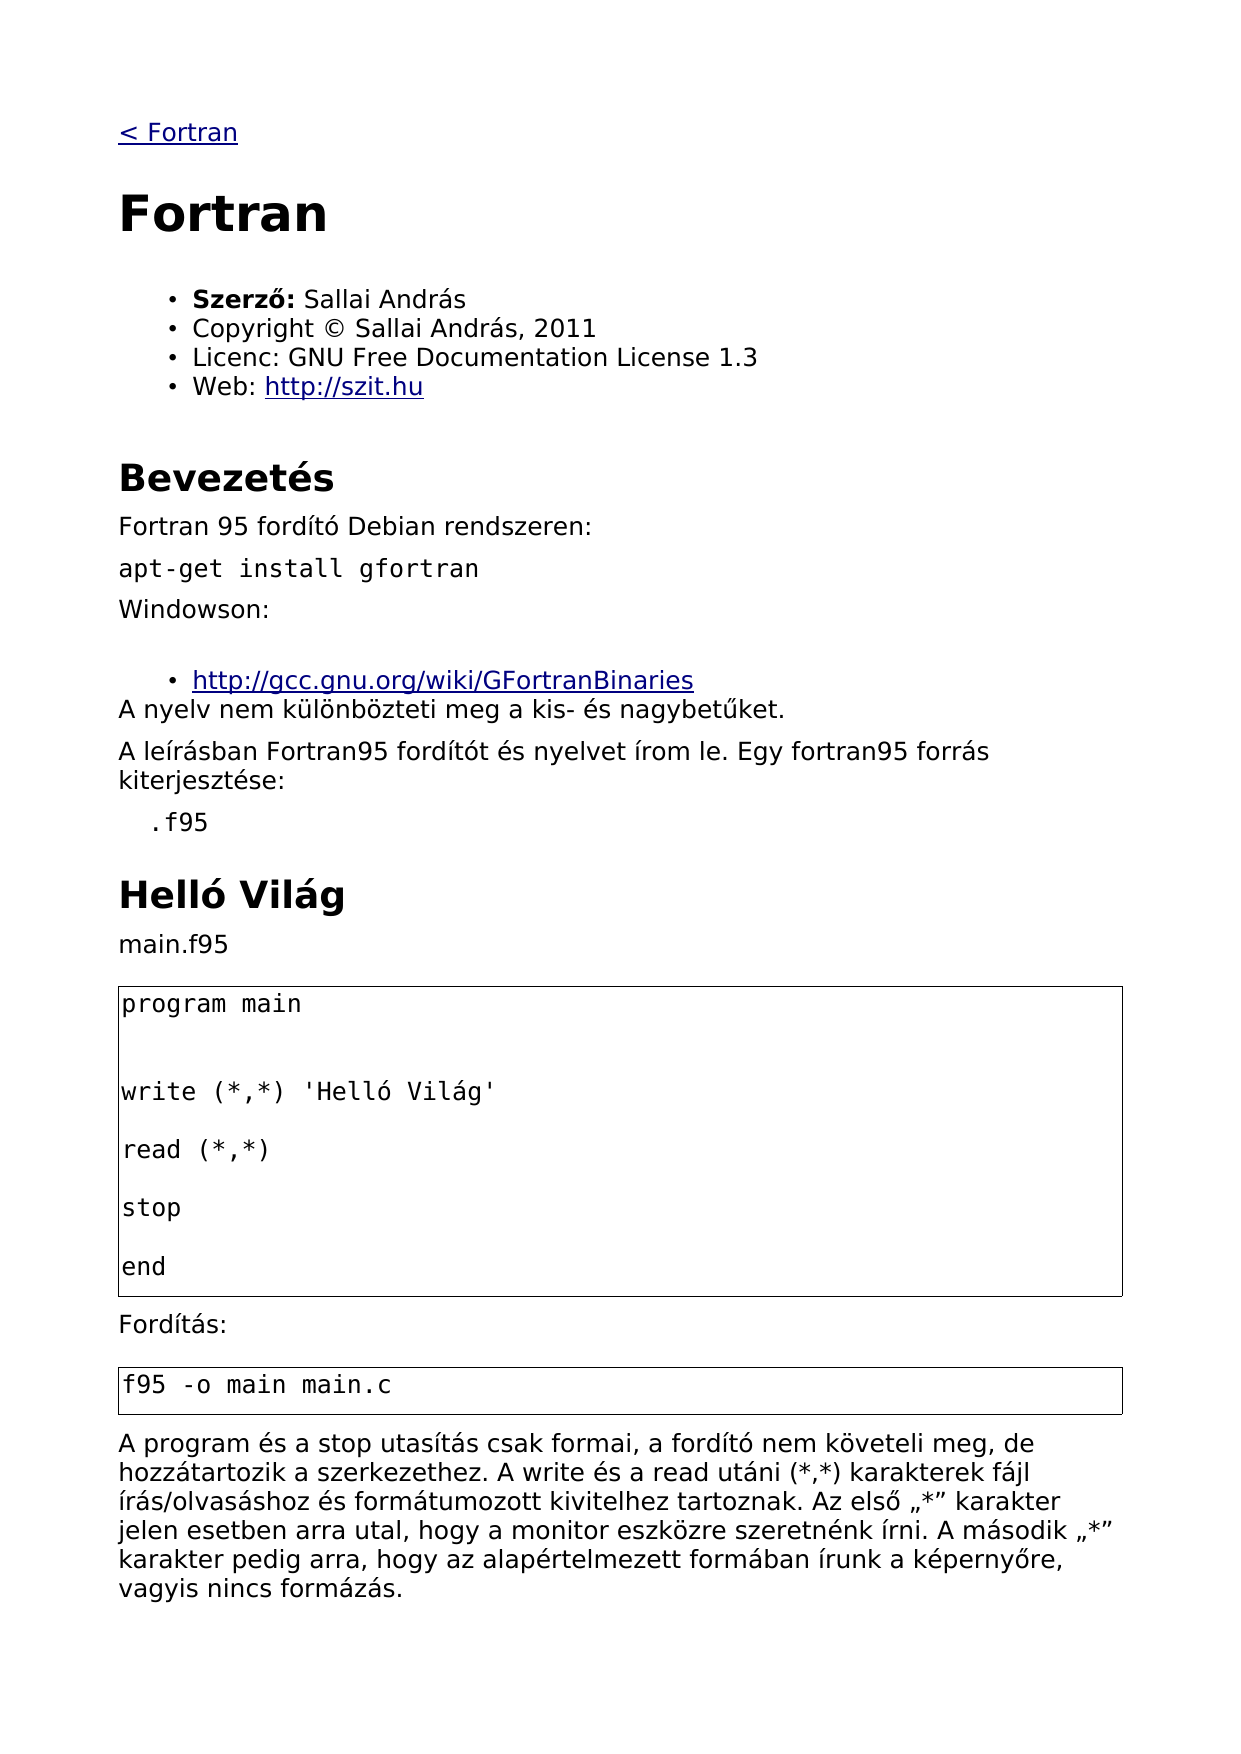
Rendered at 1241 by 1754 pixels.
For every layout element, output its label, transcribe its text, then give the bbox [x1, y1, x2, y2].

subtitle Bevezetés [118, 456, 1122, 500]
subtitle Helló Világ [118, 874, 1122, 917]
text main.f95 [118, 930, 1122, 959]
text A program és a stop utasítás csak formai, a fordító nem követeli meg, de hozzátartozik a szerkezethez. A write és a read utáni (*,*) karakterek fájl írás/olvasáshoz és formátumozott kivitelhez tartoznak. Az első „*” karakter jelen esetben arra utal, hogy a monitor eszközre szeretnénk írni. A második „*” karakter pedig arra, hogy az alapértelmezett formában írunk a képernyőre, vagyis nincs formázás. [118, 1429, 1122, 1604]
list Web: http://szit.hu [177, 372, 1122, 402]
text < Fortran [118, 118, 1122, 147]
text Fortran 95 fordító Debian rendszeren: [118, 512, 1122, 541]
text .f95 [118, 808, 1122, 837]
table_header f95 -o main main.c [119, 1368, 1122, 1414]
text A leírásban Fortran95 fordítót és nyelvet írom le. Egy fortran95 forrás kiterjesztése: [118, 737, 1122, 795]
text Windowson: [118, 595, 1122, 624]
text A nyelv nem különbözteti meg a kis- és nagybetűket. [118, 695, 1122, 724]
subtitle Fortran [118, 185, 1122, 243]
list Szerző: Sallai András [177, 285, 1122, 314]
table_header program main write (*,*) 'Helló Világ' read (*,*) stop end [119, 987, 1122, 1296]
list Copyright © Sallai András, 2011 [177, 314, 1122, 343]
text apt-get install gfortran [118, 554, 1122, 583]
list Licenc: GNU Free Documentation License 1.3 [177, 343, 1122, 372]
list http://gcc.gnu.org/wiki/GFortranBinaries [177, 666, 1122, 695]
text Fordítás: [118, 1311, 1122, 1340]
